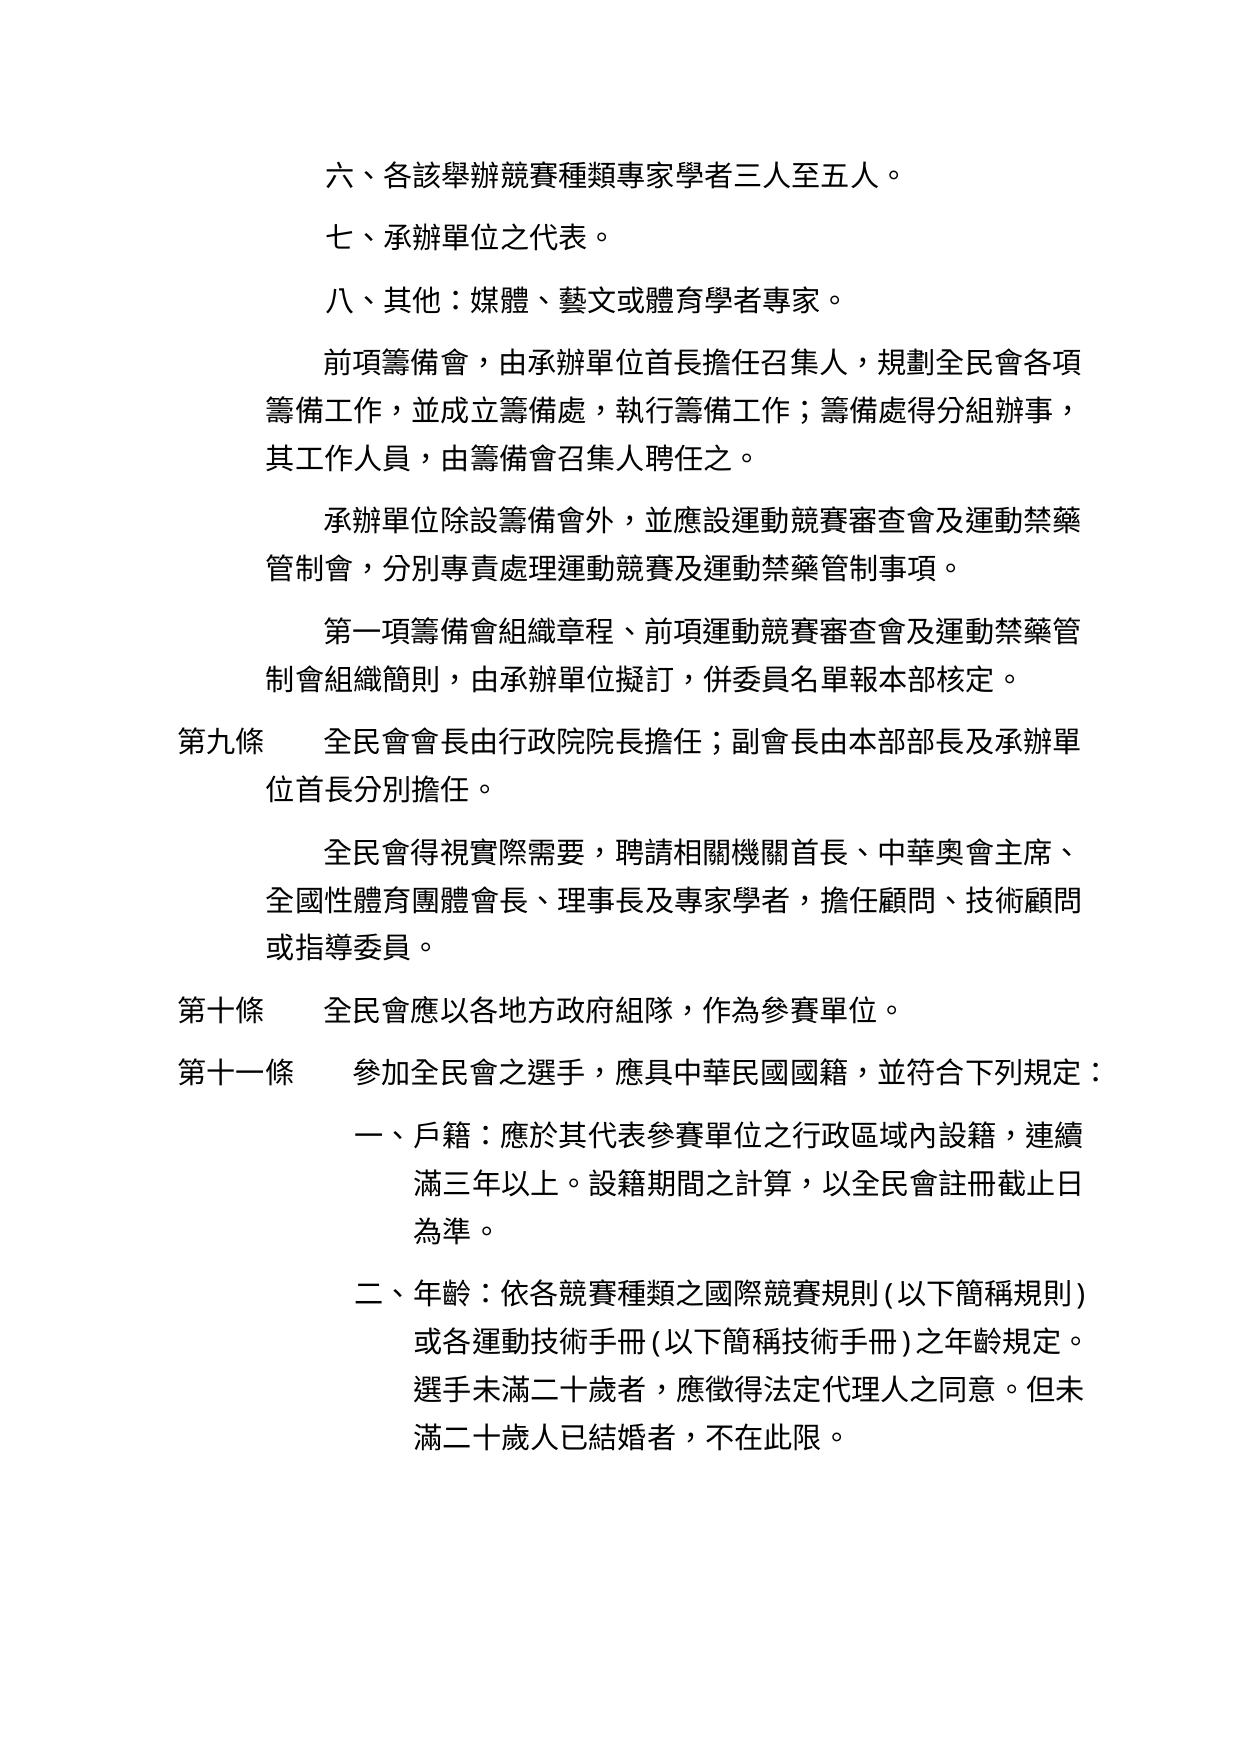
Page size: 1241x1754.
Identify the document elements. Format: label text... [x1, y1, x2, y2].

text 前項籌備會，由承辦單位首長擔任召集人，規劃全民會各項籌備工作，並成立籌備處，執行籌備工作；籌備處得分組辦事，其工作人員，由籌備會召集人聘任之。 [177, 335, 1092, 479]
text 七、承辦單位之代表。 [325, 210, 1092, 258]
text 第十一條 參加全民會之選手，應具中華民國國籍，並符合下列規定： [177, 1046, 1092, 1093]
text 一、戶籍：應於其代表參賽單位之行政區域內設籍，連續滿三年以上。設籍期間之計算，以全民會註冊截止日為準。 [354, 1108, 1092, 1252]
text 八、其他：媒體、藝文或體育學者專家。 [325, 273, 1092, 321]
text 承辦單位除設籌備會外，並應設運動競賽審查會及運動禁藥管制會，分別專責處理運動競賽及運動禁藥管制事項。 [177, 493, 1092, 589]
text 第一項籌備會組織章程、前項運動競賽審查會及運動禁藥管制會組織簡則，由承辦單位擬訂，併委員名單報本部核定。 [177, 604, 1092, 700]
text 六、各該舉辦競賽種類專家學者三人至五人。 [325, 148, 1092, 196]
text 第十條 全民會應以各地方政府組隊，作為參賽單位。 [177, 983, 1092, 1031]
text 二、年齡：依各競賽種類之國際競賽規則(以下簡稱規則)或各運動技術手冊(以下簡稱技術手冊)之年齡規定。選手未滿二十歲者，應徵得法定代理人之同意。但未滿二十歲人已結婚者，不在此限。 [354, 1266, 1092, 1458]
text 全民會得視實際需要，聘請相關機關首長、中華奧會主席、全國性體育團體會長、理事長及專家學者，擔任顧問、技術顧問或指導委員。 [177, 825, 1092, 968]
text 第九條 全民會會長由行政院院長擔任；副會長由本部部長及承辦單位首長分別擔任。 [177, 714, 1092, 810]
